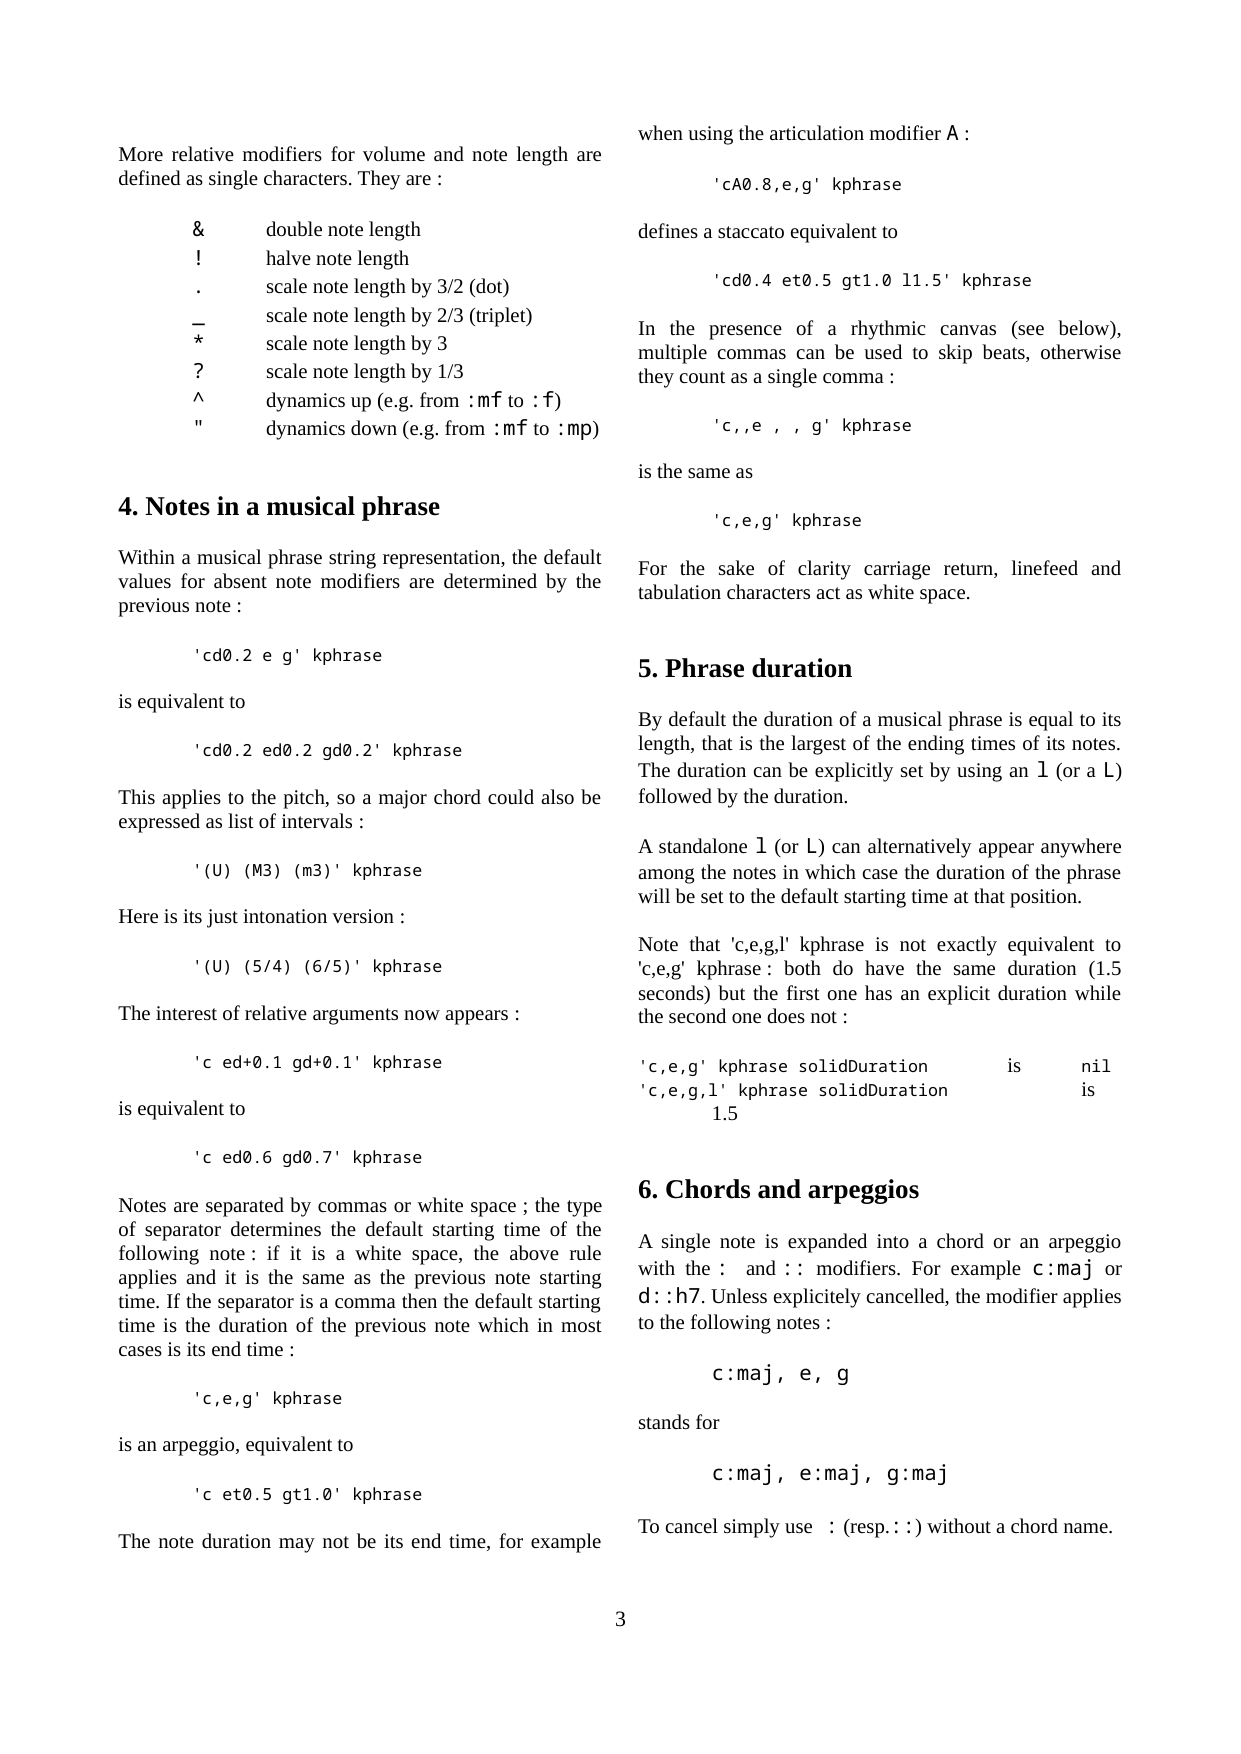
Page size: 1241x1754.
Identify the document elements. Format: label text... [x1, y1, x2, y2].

text 'c ed+0.1 gd+0.1' kphrase [118, 1049, 602, 1073]
text _ scale note length by 2/3 (triplet) [118, 300, 602, 328]
text More relative modifiers for volume and note length are defined as single characters. They are : [118, 142, 602, 190]
text 'cd0.4 et0.5 gt1.0 l1.5' kphrase [638, 267, 1122, 292]
text is an arpeggio, equivalent to [118, 1432, 602, 1456]
text is the same as [638, 459, 1122, 483]
text 6. Chords and arpeggios [638, 1173, 1122, 1205]
text 'c,,e , , g' kphrase [638, 412, 1122, 436]
text Note that 'c,e,g,l' kphrase is not exactly equivalent to 'c,e,g' kphrase : both do have the same duration (1.5 seconds) but the first one has an explicit duration while the second one does not : [638, 932, 1122, 1028]
text Notes are separated by commas or white space ; the type of separator determines the default starting time of the following note : if it is a white space, the above rule applies and it is the same as the previous note starting time. If the separator is a comma then the default starting time is the duration of the previous note which in most cases is its end time : [118, 1193, 602, 1361]
text is equivalent to [118, 1096, 602, 1120]
text . scale note length by 3/2 (dot) [118, 271, 602, 300]
text 'cA0.8,e,g' kphrase [638, 171, 1122, 195]
text c:maj, e, g [638, 1358, 1122, 1386]
text 'c,e,g' kphrase solidDuration is nil [638, 1053, 1122, 1077]
text 5. Phrase duration [638, 652, 1122, 683]
text * scale note length by 3 [118, 328, 602, 357]
text The note duration may not be its end time, for example [118, 1529, 602, 1553]
text To cancel simply use : (resp.::) without a chord name. [638, 1511, 1122, 1539]
text By default the duration of a musical phrase is equal to its length, that is the largest of the ending times of its notes. The duration can be explicitly set by using an l (or a L) followed by the duration. [638, 707, 1122, 808]
text 'c et0.5 gt1.0' kphrase [118, 1480, 602, 1505]
text For the sake of clarity carriage return, linefeed and tabulation characters act as white space. [638, 556, 1122, 604]
text 'c,e,g' kphrase [118, 1385, 602, 1409]
text ! halve note length [118, 243, 602, 271]
text This applies to the pitch, so a major chord could also be expressed as list of intervals : [118, 785, 602, 833]
text 'c,e,g' kphrase [638, 507, 1122, 531]
text A standalone l (or L) can alternatively appear anywhere among the notes in which case the duration of the phrase will be set to the default starting time at that position. [638, 832, 1122, 908]
text defines a staccato equivalent to [638, 219, 1122, 243]
text A single note is expanded into a chord or an arpeggio with the : and :: modifiers. For example c:maj or d::h7. Unless explicitely cancelled, the modifier applies to the following notes : [638, 1229, 1122, 1334]
text 'c ed0.6 gd0.7' kphrase [118, 1144, 602, 1169]
text Here is its just intonation version : [118, 904, 602, 928]
text '(U) (5/4) (6/5)' kphrase [118, 952, 602, 977]
text c:maj, e:maj, g:maj [638, 1458, 1122, 1487]
text ^ dynamics up (e.g. from :mf to :f) [118, 385, 602, 413]
text In the presence of a rhythmic canvas (see below), multiple commas can be used to skip beats, otherwise they count as a single comma : [638, 316, 1122, 388]
text is equivalent to [118, 688, 602, 713]
text when using the articulation modifier A : [638, 118, 1122, 147]
text " dynamics down (e.g. from :mf to :mp) [118, 413, 602, 442]
text '(U) (M3) (m3)' kphrase [118, 857, 602, 882]
text The interest of relative arguments now appears : [118, 1001, 602, 1025]
text 4. Notes in a musical phrase [118, 490, 602, 521]
text Within a musical phrase string representation, the default values for absent note modifiers are determined by the previous note : [118, 545, 602, 617]
text 'cd0.2 ed0.2 gd0.2' kphrase [118, 737, 602, 761]
text stands for [638, 1410, 1122, 1434]
text & double note length [118, 214, 602, 243]
text ? scale note length by 1/3 [118, 357, 602, 385]
text 'c,e,g,l' kphrase solidDuration is 1.5 [638, 1077, 1122, 1125]
text 'cd0.2 e g' kphrase [118, 641, 602, 666]
